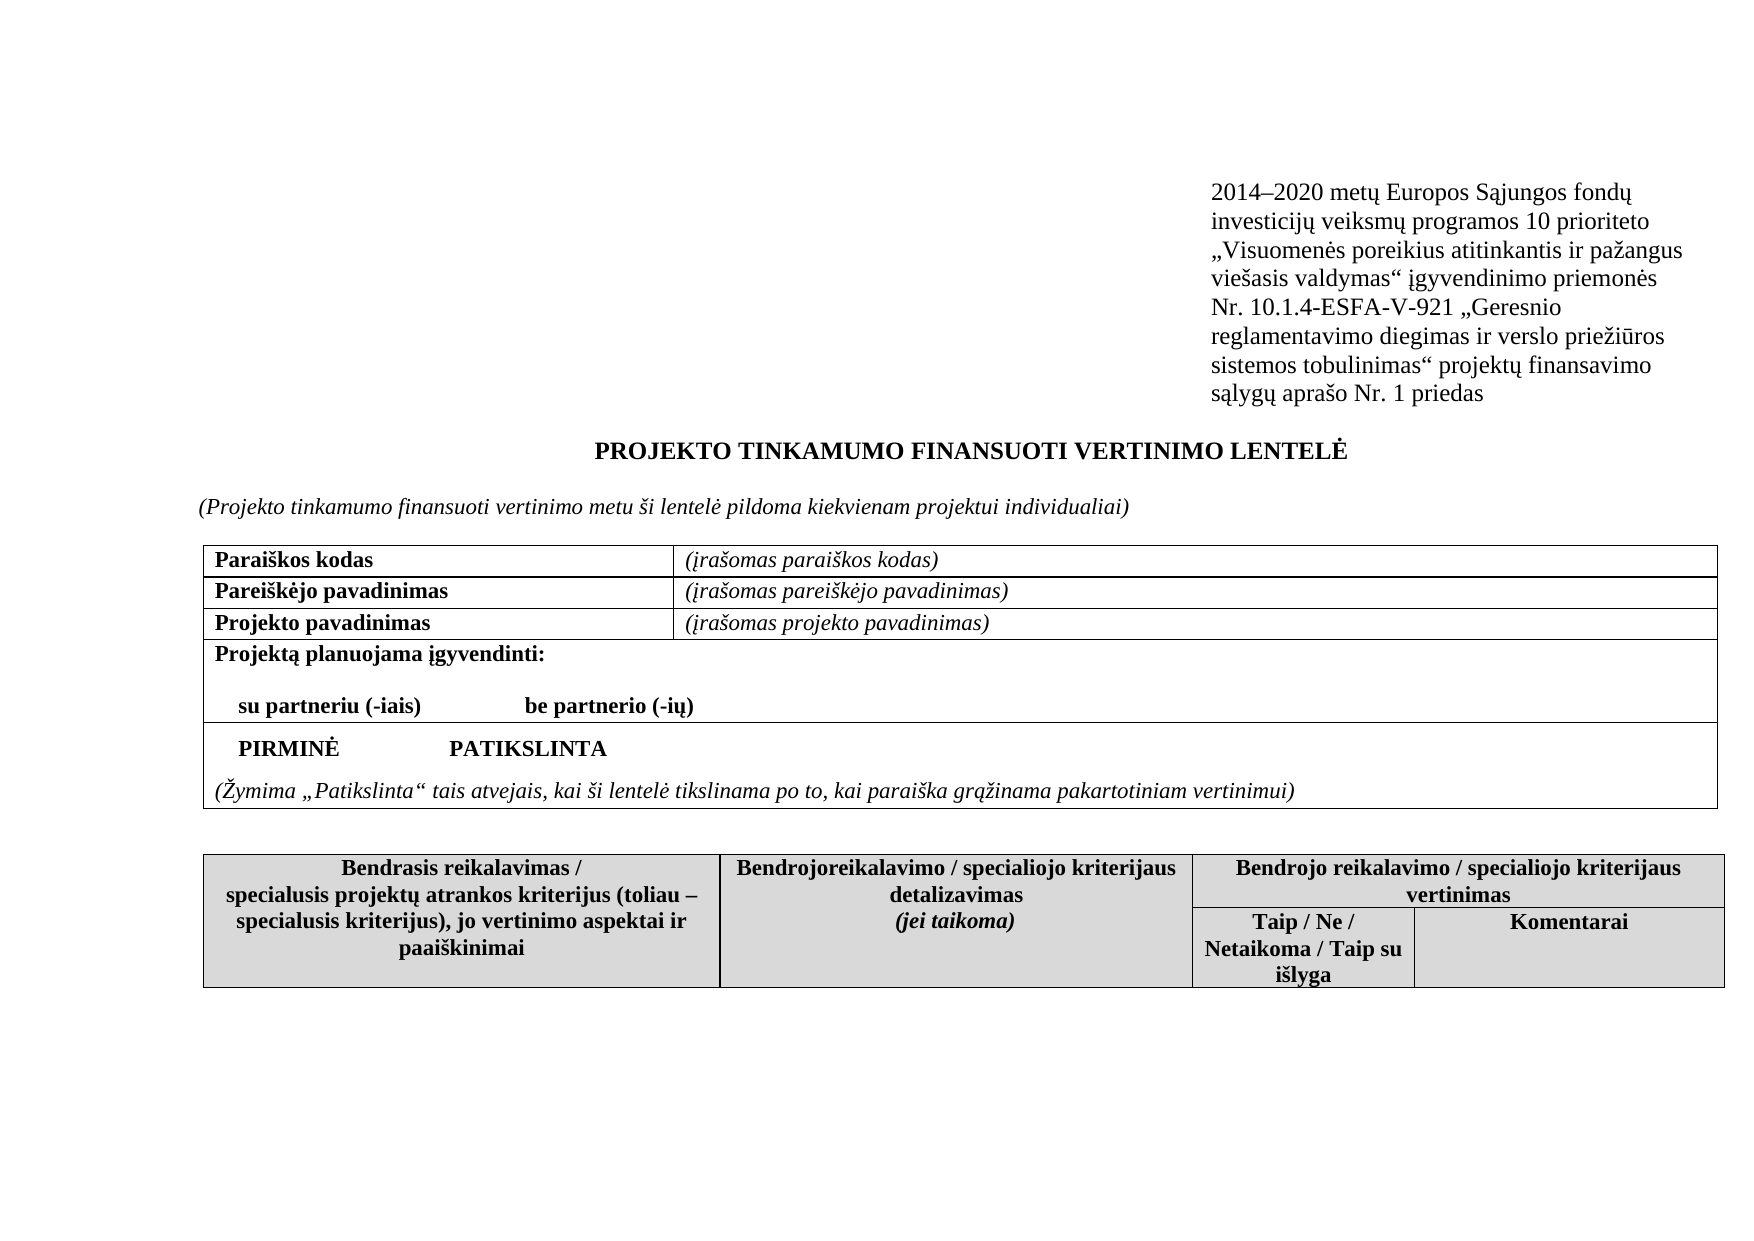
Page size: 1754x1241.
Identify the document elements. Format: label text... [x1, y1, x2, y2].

table_cell Projektą planuojama įgyvendinti:  su partneriu (-iais)  be partnerio (-ių) [204, 640, 1717, 722]
text sistemos tobulinimas“ projektų finansavimo [1211, 350, 1695, 378]
table_cell  PIRMINĖ  PATIKSLINTA (Žymima „Patikslinta“ tais atvejais, kai ši lentelė tikslinama po to, kai paraiška grąžinama pakartotiniam vertinimui) [204, 723, 1717, 807]
table_header Paraiškos kodas [204, 546, 673, 576]
text (Projekto tinkamumo finansuoti vertinimo metu ši lentelė pildoma kiekvienam projektui individualiai) [192, 493, 1695, 520]
text viešasis valdymas“ įgyvendinimo priemonės [1211, 263, 1695, 292]
table_cell Projekto pavadinimas [204, 609, 673, 639]
text Nr. 10.1.4-ESFA-V-921 „Geresnio [1211, 292, 1695, 321]
text „Visuomenės poreikius atitinkantis ir pažangus [1211, 235, 1695, 263]
table_header Bendrojo reikalavimo / specialiojo kriterijaus vertinimas [1193, 855, 1724, 907]
table_header (įrašomas paraiškos kodas) [674, 546, 1717, 576]
text reglamentavimo diegimas ir verslo priežiūros [1211, 321, 1695, 350]
text 2014–2020 metų Europos Sąjungos fondų [1211, 177, 1695, 206]
table_cell (įrašomas projekto pavadinimas) [674, 609, 1717, 639]
text investicijų veiksmų programos 10 prioriteto [1211, 206, 1695, 235]
text sąlygų aprašo Nr. 1 priedas [1211, 378, 1695, 407]
table_cell Komentarai [1415, 908, 1724, 987]
table_cell Taip / Ne / Netaikoma / Taip su išlyga [1193, 908, 1414, 987]
table_header Bendrasis reikalavimas / specialusis projektų atrankos kriterijus (toliau – specialusis kriterijus), jo vertinimo aspektai ir paaiškinimai [204, 855, 719, 987]
table_cell (įrašomas pareiškėjo pavadinimas) [674, 578, 1717, 608]
text PROJEKTO TINKAMUMO FINANSUOTI VERTINIMO LENTELĖ [177, 436, 1695, 465]
table_cell Pareiškėjo pavadinimas [204, 578, 673, 608]
table_header Bendrojoreikalavimo / specialiojo kriterijaus detalizavimas (jei taikoma) [721, 855, 1192, 987]
